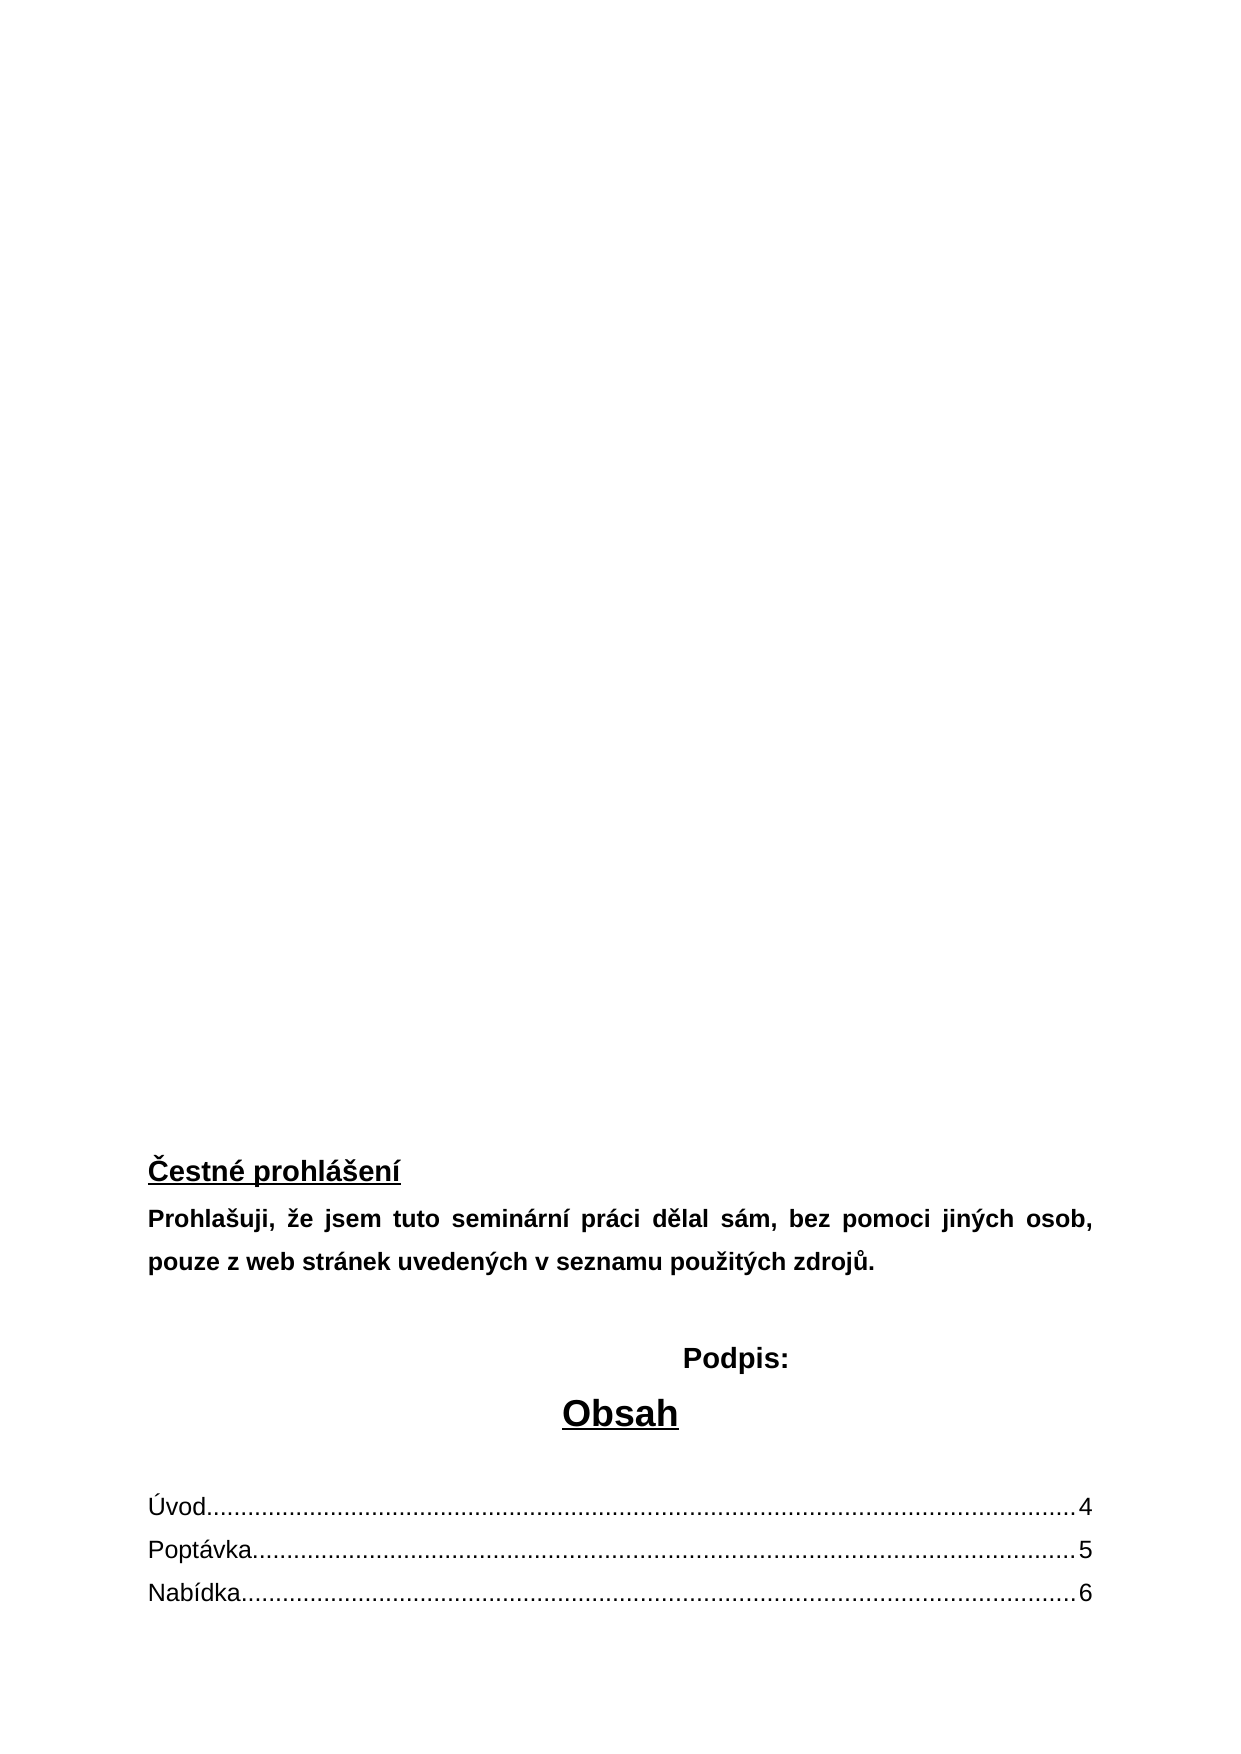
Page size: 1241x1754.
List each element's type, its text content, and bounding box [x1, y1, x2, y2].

text Obsah [148, 1391, 1093, 1434]
text Poptávka 5 [148, 1535, 1093, 1563]
text Prohlašuji, že jsem tuto seminární práci dělal sám, bez pomoci jiných osob, pouze z web stránek uvedených v seznamu použitých zdrojů. [148, 1204, 1093, 1276]
text Nabídka 6 [148, 1578, 1093, 1607]
text Podpis: [148, 1341, 1093, 1374]
text Úvod 4 [148, 1492, 1093, 1520]
text Čestné prohlášení [148, 1154, 1093, 1187]
